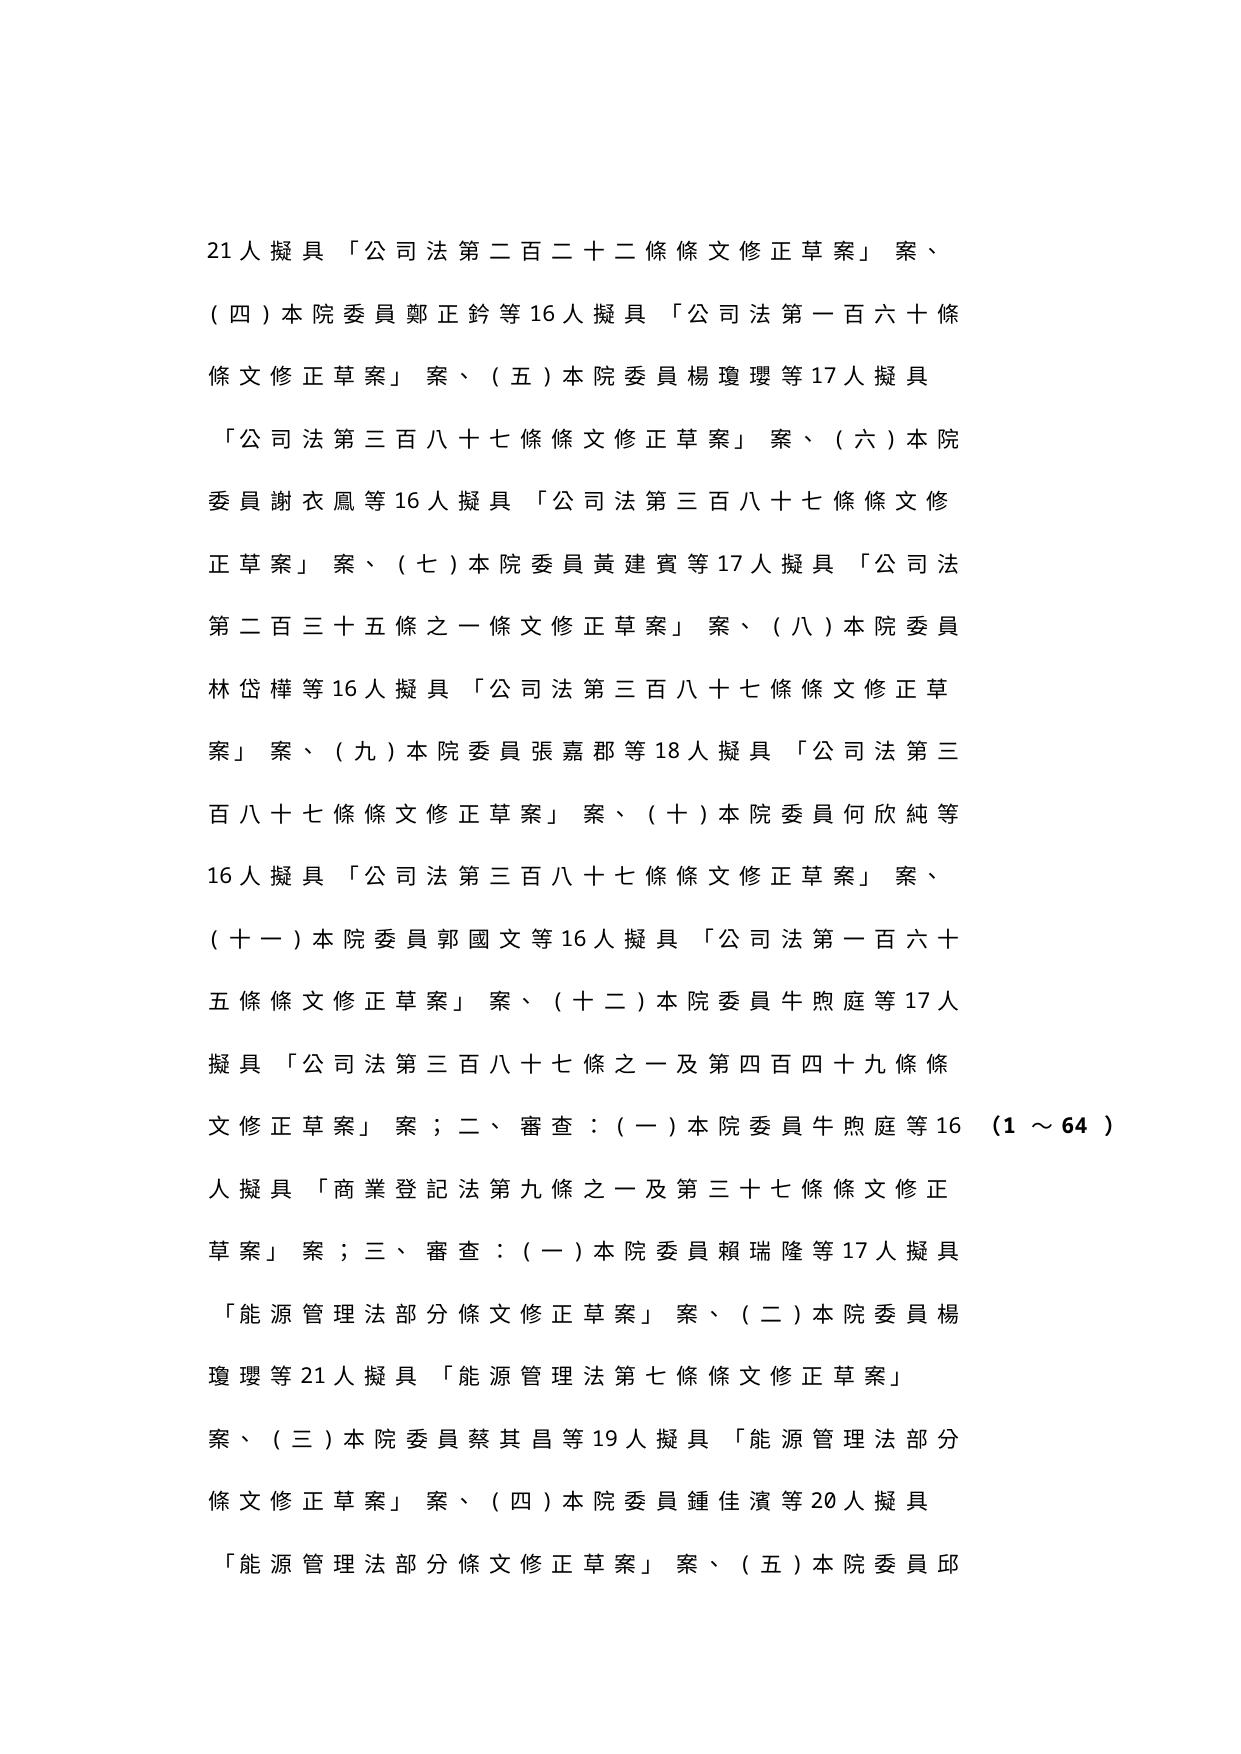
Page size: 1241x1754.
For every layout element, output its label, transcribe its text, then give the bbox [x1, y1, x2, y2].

table_cell 21人擬具「公司法第二百二十二條條文修正草案」案、(四)本院委員鄭正鈐等16人擬具「公司法第一百六十條條文修正草案」案、(五)本院委員楊瓊瓔等17人擬具「公司法第三百八十七條條文修正草案」案、(六)本院委員謝衣鳯等16人擬具「公司法第三百八十七條條文修正草案」案、(七)本院委員黃建賓等17人擬具「公司法第二百三十五條之一條文修正草案」案、(八)本院委員林岱樺等16人擬具「公司法第三百八十七條條文修正草案」案、(九)本院委員張嘉郡等18人擬具「公司法第三百八十七條條文修正草案」案、(十)本院委員何欣純等16人擬具「公司法第三百八十七條條文修正草案」案、(十一)本院委員郭國文等16人擬具「公司法第一百六十五條條文修正草案」案、(十二)本院委員牛煦庭等17人擬具「公司法第三百八十七條之一及第四百四十九條條文修正草案」案；二、審查：(一)本院委員牛煦庭等16人擬具「商業登記法第九條之一及第三十七條條文修正草案」案；三、審查：(一)本院委員賴瑞隆等17人擬具「能源管理法部分條文修正草案」案、(二)本院委員楊瓊瓔等21人擬具「能源管理法第七條條文修正草案」案、(三)本院委員蔡其昌等19人擬具「能源管理法部分條文修正草案」案、(四)本院委員鍾佳濱等20人擬具「能源管理法部分條文修正草案」案、(五)本院委員邱 [150, 219, 967, 1594]
table_cell ～ [1023, 219, 1053, 1594]
table_cell （ [967, 219, 986, 1594]
table_cell ） [1091, 219, 1108, 1594]
table_cell 64 [1053, 219, 1091, 1594]
table_cell 1 [986, 219, 1023, 1594]
